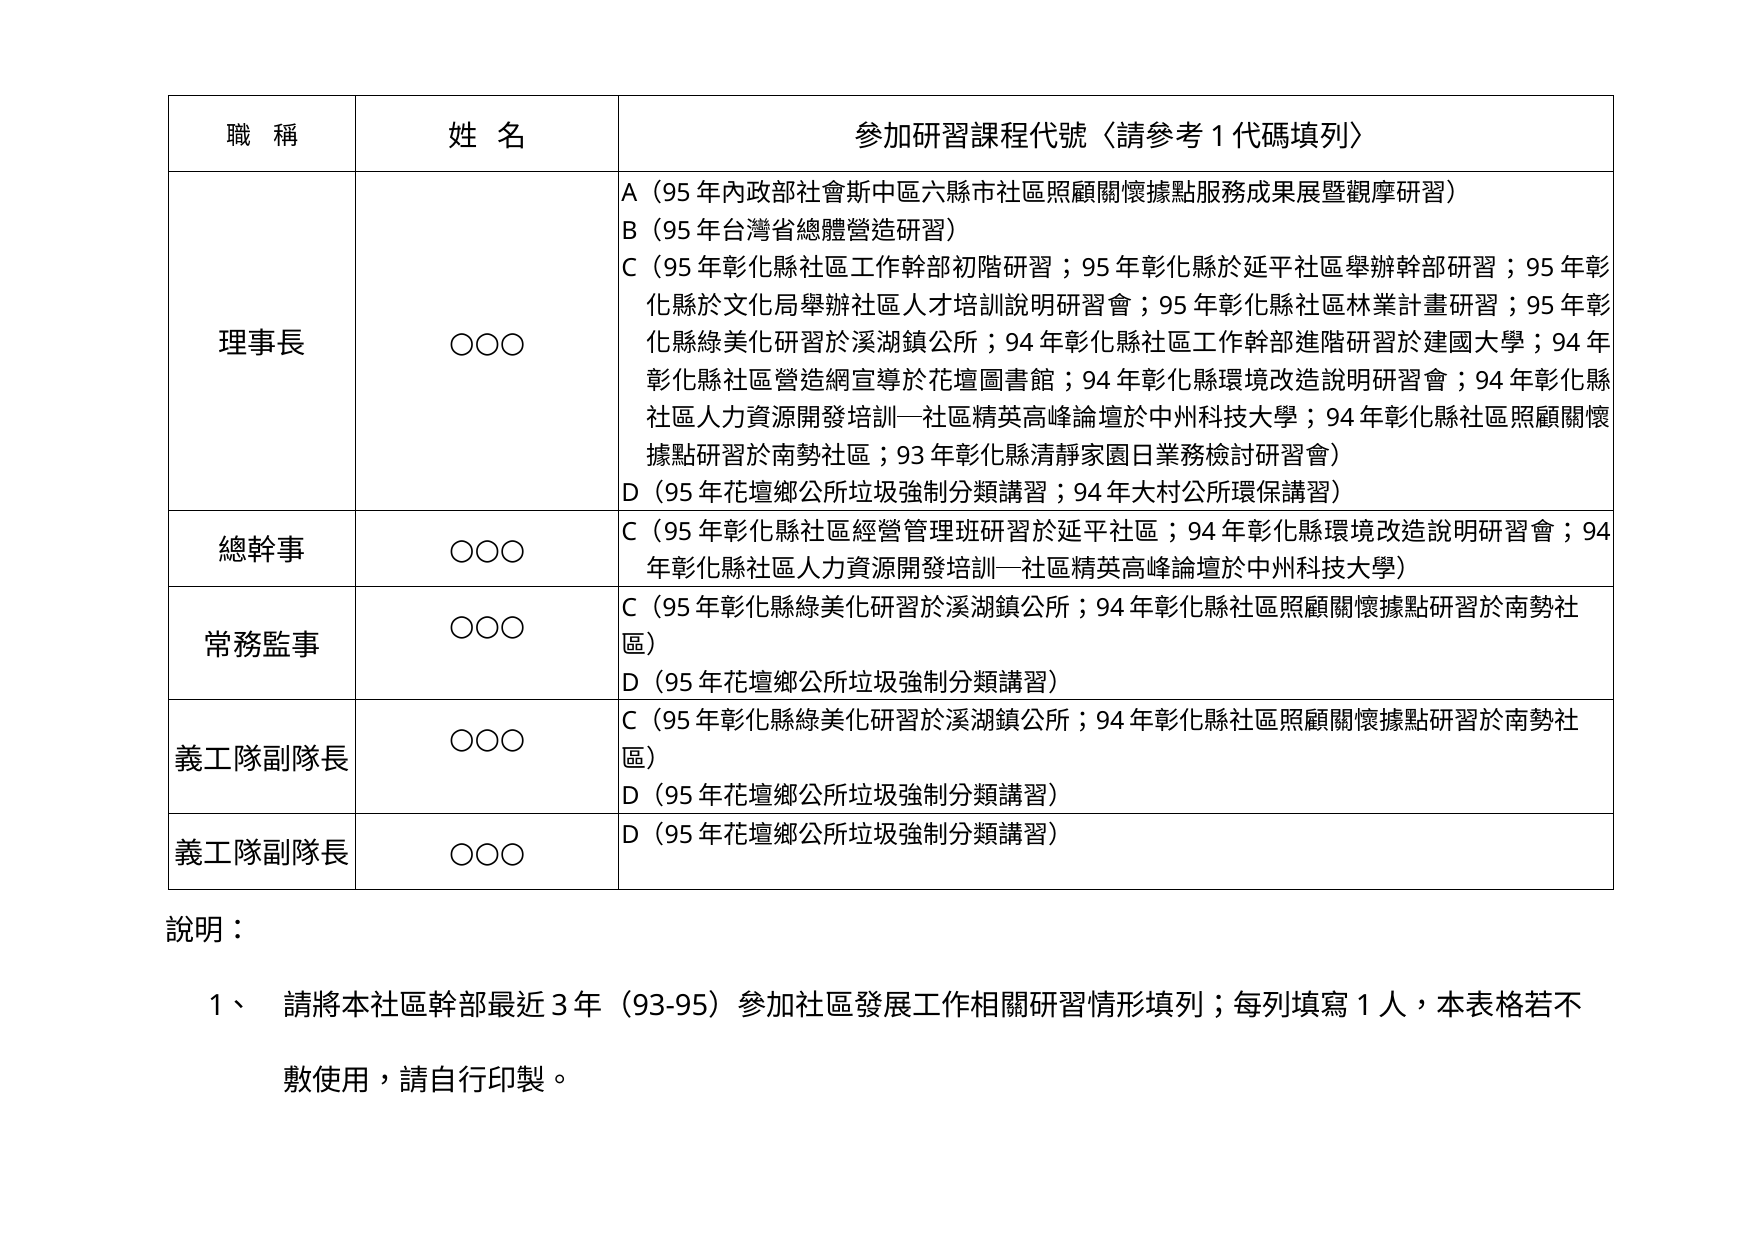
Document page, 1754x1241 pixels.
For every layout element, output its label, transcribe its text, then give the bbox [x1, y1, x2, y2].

table_cell 常務監事 [169, 587, 355, 699]
table_cell ○○○ [356, 814, 618, 889]
text 說明： [150, 890, 1604, 965]
table_header 職 稱 [169, 96, 355, 171]
table_cell 義工隊副隊長 [169, 814, 355, 889]
table_cell C（95年彰化縣社區經營管理班研習於延平社區；94年彰化縣環境改造說明研習會；94年彰化縣社區人力資源開發培訓─社區精英高峰論壇於中州科技大學） [619, 511, 1613, 586]
table_cell C（95年彰化縣綠美化研習於溪湖鎮公所；94年彰化縣社區照顧關懷據點研習於南勢社區） D（95年花壇鄉公所垃圾強制分類講習） [619, 587, 1613, 699]
table_cell ○○○ [356, 172, 618, 509]
table_cell 理事長 [169, 172, 355, 509]
table_header 參加研習課程代號〈請參考1代碼填列〉 [619, 96, 1613, 171]
table_cell D（95年花壇鄉公所垃圾強制分類講習） [619, 814, 1613, 889]
table_cell ○○○ [356, 511, 618, 586]
table_cell A（95年內政部社會斯中區六縣市社區照顧關懷據點服務成果展暨觀摩研習） B（95年台灣省總體營造研習） C（95年彰化縣社區工作幹部初階研習；95年彰化縣於延平社區舉辦幹部研習；95年彰化縣於文化局舉辦社區人才培訓說明研習會；95年彰化縣社區林業計畫研習；95年彰化縣綠美化研習於溪湖鎮公所；94年彰化縣社區工作幹部進階研習於建國大學；94年彰化縣社區營造網宣導於花壇圖書館；94年彰化縣環境改造說明研習會；94年彰化縣社區人力資源開發培訓─社區精英高峰論壇於中州科技大學；94年彰化縣社區照顧關懷據點研習於南勢社區；93年彰化縣清靜家園日業務檢討研習會） D（95年花壇鄉公所垃圾強制分類講習；94年大村公所環保講習） [619, 172, 1613, 509]
table_cell 義工隊副隊長 [169, 700, 355, 813]
list 請將本社區幹部最近3年（93-95）參加社區發展工作相關研習情形填列；每列填寫1人，本表格若不 [208, 965, 1604, 1040]
table_cell 總幹事 [169, 511, 355, 586]
table_header 姓 名 [356, 96, 618, 171]
table_cell ○○○ [356, 700, 618, 813]
text 敷使用，請自行印製。 [283, 1040, 1604, 1115]
table_cell ○○○ [356, 587, 618, 699]
table_cell C（95年彰化縣綠美化研習於溪湖鎮公所；94年彰化縣社區照顧關懷據點研習於南勢社區） D（95年花壇鄉公所垃圾強制分類講習） [619, 700, 1613, 813]
